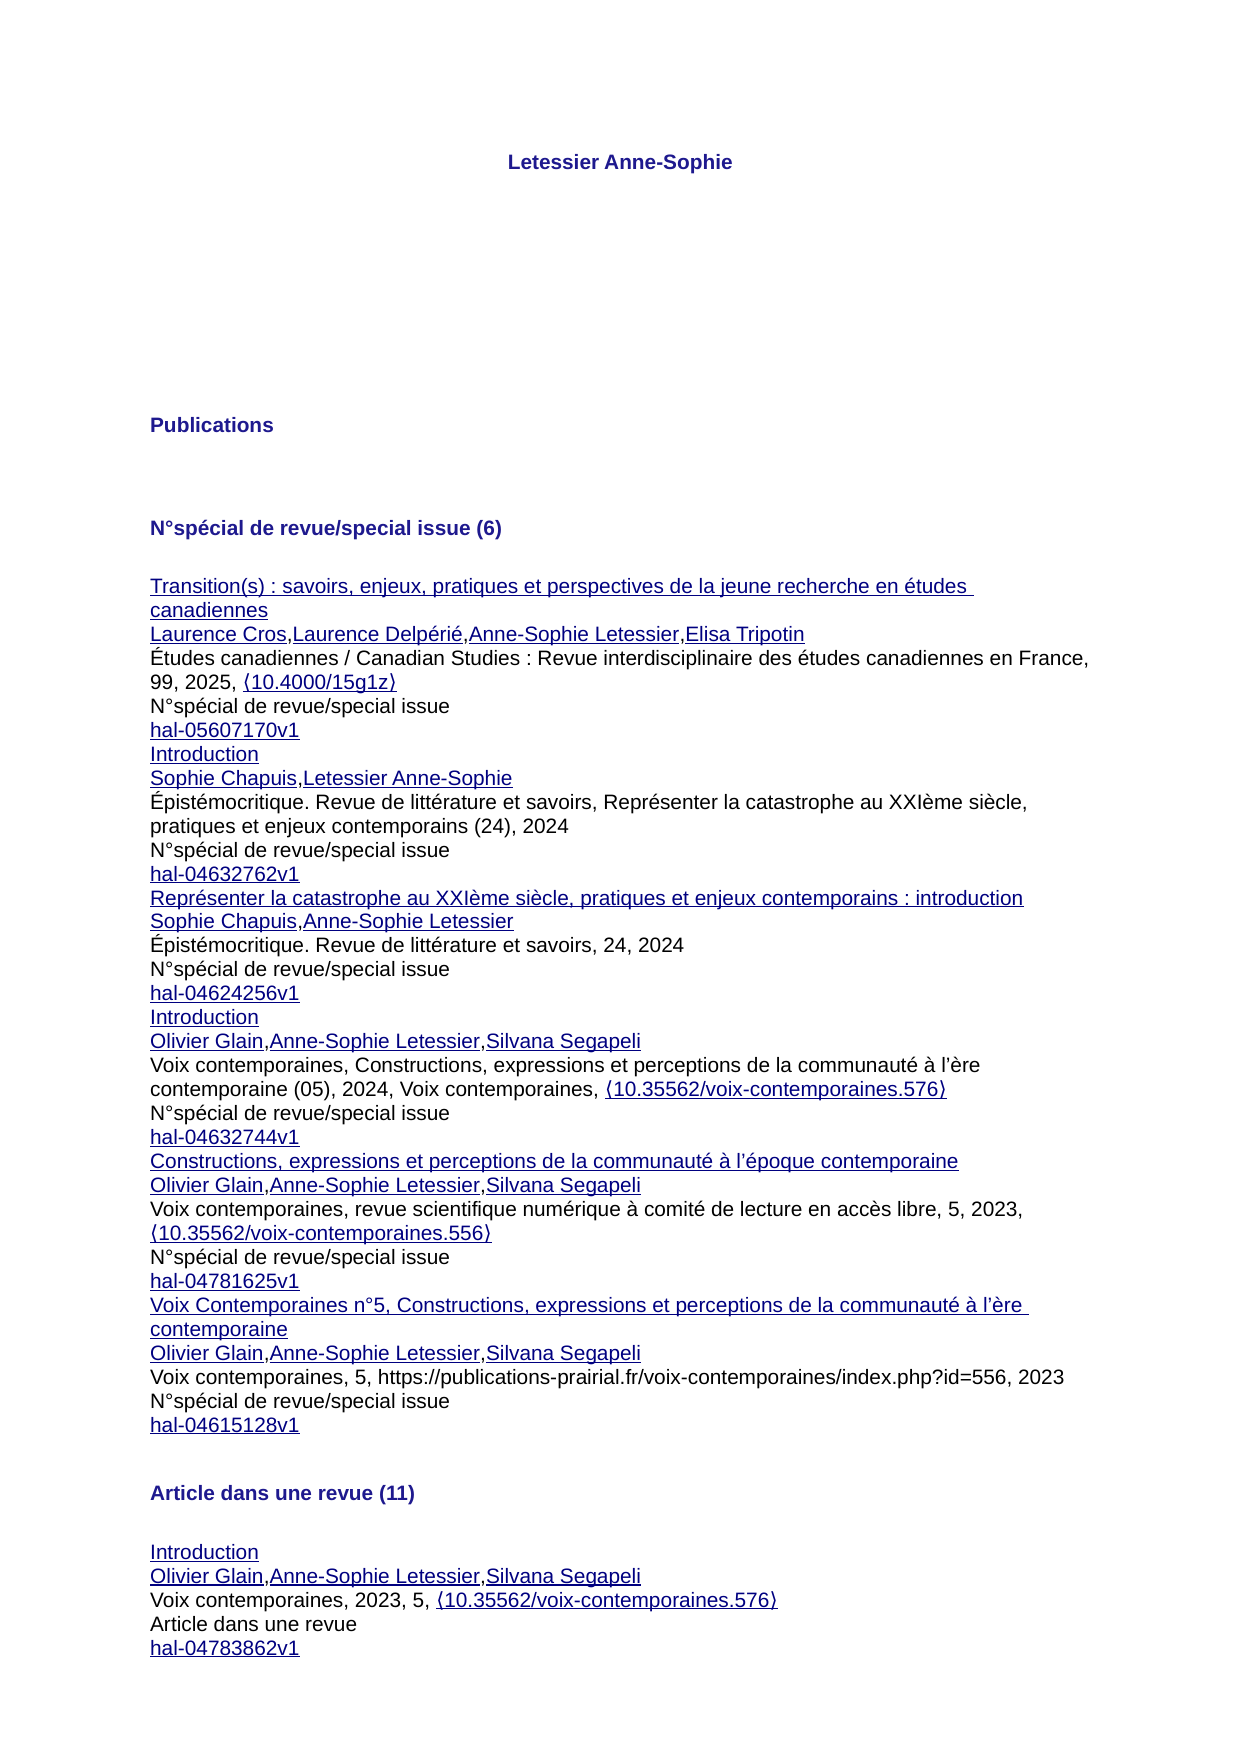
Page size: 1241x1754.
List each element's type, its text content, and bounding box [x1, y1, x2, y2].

subtitle N°spécial de revue/special issue (6) [150, 516, 1090, 539]
subtitle Publications [150, 412, 1090, 436]
table_cell Introduction Sophie Chapuis,Letessier Anne-Sophie Épistémocritique. Revue de littérature et savoirs, Représenter la catastrophe au XXIème siècle, pratiques et enjeux contemporains (24), 2024 N°spécial de revue/special issue hal-04632762v1 [150, 742, 1090, 885]
subtitle Article dans une revue (11) [150, 1481, 1090, 1505]
table_header Introduction Olivier Glain,Anne-Sophie Letessier,Silvana Segapeli Voix contemporaines, 2023, 5, ⟨10.35562/voix-contemporaines.576⟩ Article dans une revue hal-04783862v1 [150, 1540, 1090, 1659]
table_cell Introduction Olivier Glain,Anne-Sophie Letessier,Silvana Segapeli Voix contemporaines, Constructions, expressions et perceptions de la communauté à l’ère contemporaine (05), 2024, Voix contemporaines, ⟨10.35562/voix-contemporaines.576⟩ N°spécial de revue/special issue hal-04632744v1 [150, 1005, 1090, 1149]
table_cell Constructions, expressions et perceptions de la communauté à l’époque contemporaine Olivier Glain,Anne-Sophie Letessier,Silvana Segapeli Voix contemporaines, revue scientifique numérique à comité de lecture en accès libre, 5, 2023, ⟨10.35562/voix-contemporaines.556⟩ N°spécial de revue/special issue hal-04781625v1 [150, 1149, 1090, 1293]
table_cell Voix Contemporaines n°5, Constructions, expressions et perceptions de la communauté à l’ère contemporaine Olivier Glain,Anne-Sophie Letessier,Silvana Segapeli Voix contemporaines, 5, https://publications-prairial.fr/voix-contemporaines/index.php?id=556, 2023 N°spécial de revue/special issue hal-04615128v1 [150, 1293, 1090, 1436]
subtitle Letessier Anne-Sophie [150, 150, 1090, 174]
table_header Transition(s) : savoirs, enjeux, pratiques et perspectives de la jeune recherche en études canadiennes Laurence Cros,Laurence Delpérié,Anne-Sophie Letessier,Elisa Tripotin Études canadiennes / Canadian Studies : Revue interdisciplinaire des études canadiennes en France, 99, 2025, ⟨10.4000/15g1z⟩ N°spécial de revue/special issue hal-05607170v1 [150, 574, 1090, 742]
table_cell Représenter la catastrophe au XXIème siècle, pratiques et enjeux contemporains : introduction Sophie Chapuis,Anne-Sophie Letessier Épistémocritique. Revue de littérature et savoirs, 24, 2024 N°spécial de revue/special issue hal-04624256v1 [150, 885, 1090, 1005]
